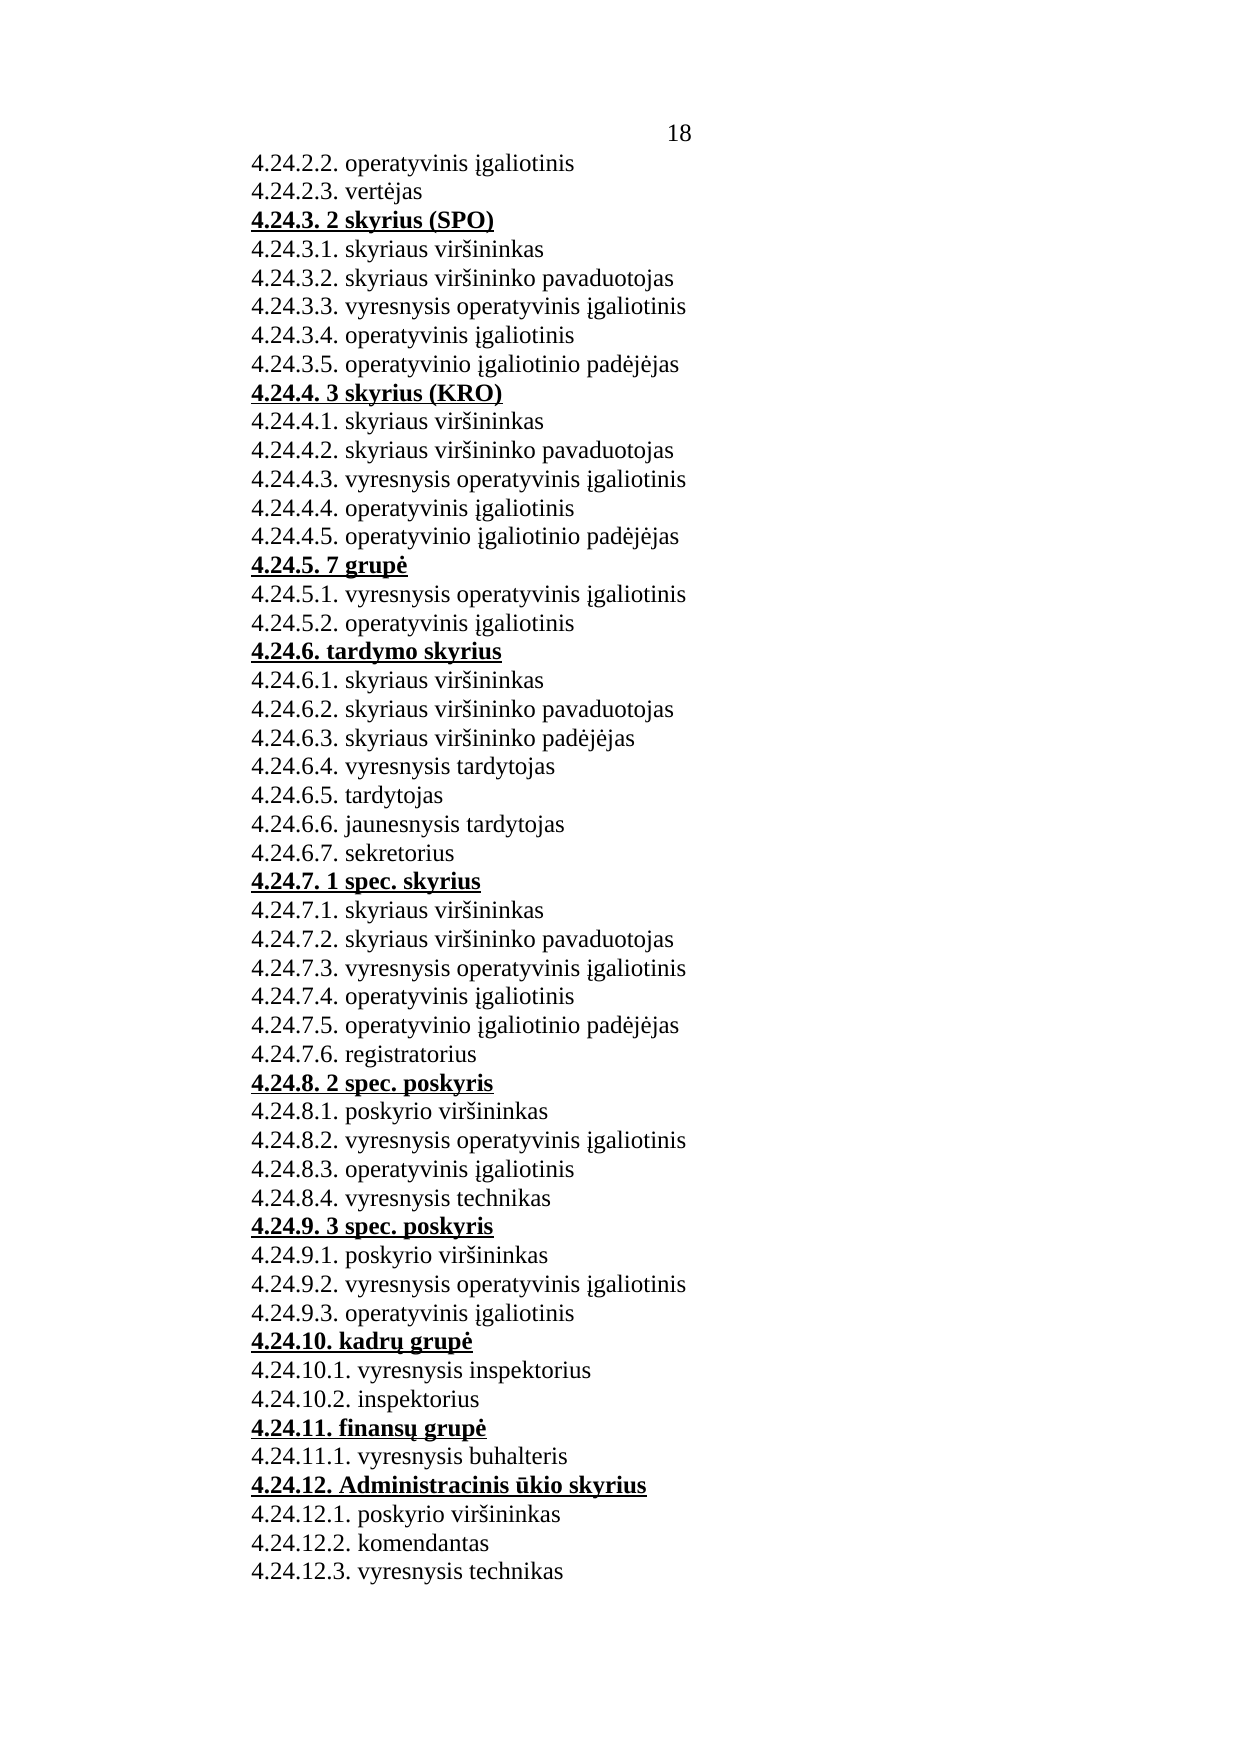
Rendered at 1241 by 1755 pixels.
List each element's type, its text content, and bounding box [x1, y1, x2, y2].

text 4.24.3.1. skyriaus viršininkas [177, 234, 1181, 263]
text 4.24.10. kadrų grupė [177, 1326, 1181, 1355]
text 4.24.6.1. skyriaus viršininkas [177, 665, 1181, 694]
text 4.24.7.3. vyresnysis operatyvinis įgaliotinis [177, 953, 1181, 981]
text 4.24.4.1. skyriaus viršininkas [177, 406, 1181, 435]
text 4.24.10.2. inspektorius [177, 1384, 1181, 1413]
text 4.24.7.1. skyriaus viršininkas [177, 895, 1181, 924]
text 4.24.5.1. vyresnysis operatyvinis įgaliotinis [177, 579, 1181, 608]
text 4.24.7.5. operatyvinio įgaliotinio padėjėjas [177, 1010, 1181, 1039]
text 4.24.5. 7 grupė [177, 550, 1181, 579]
text 4.24.4.4. operatyvinis įgaliotinis [177, 493, 1181, 521]
text 4.24.4.3. vyresnysis operatyvinis įgaliotinis [177, 464, 1181, 493]
text 4.24.2.2. operatyvinis įgaliotinis [177, 148, 1181, 176]
text 4.24.6.5. tardytojas [177, 780, 1181, 809]
text 4.24.7. 1 spec. skyrius [177, 866, 1181, 895]
text 4.24.8.3. operatyvinis įgaliotinis [177, 1154, 1181, 1183]
text 4.24.12. Administracinis ūkio skyrius [177, 1470, 1181, 1499]
text 4.24.8.4. vyresnysis technikas [177, 1183, 1181, 1211]
text 4.24.4.5. operatyvinio įgaliotinio padėjėjas [177, 521, 1181, 550]
text 4.24.4.2. skyriaus viršininko pavaduotojas [177, 435, 1181, 464]
text 4.24.3.5. operatyvinio įgaliotinio padėjėjas [177, 349, 1181, 378]
text 4.24.6.4. vyresnysis tardytojas [177, 751, 1181, 780]
text 4.24.7.2. skyriaus viršininko pavaduotojas [177, 924, 1181, 953]
text 4.24.9. 3 spec. poskyris [177, 1211, 1181, 1240]
text 4.24.9.2. vyresnysis operatyvinis įgaliotinis [177, 1269, 1181, 1298]
text 4.24.12.2. komendantas [177, 1528, 1181, 1556]
text 4.24.6.7. sekretorius [177, 838, 1181, 866]
text 4.24.7.4. operatyvinis įgaliotinis [177, 981, 1181, 1010]
text 4.24.12.3. vyresnysis technikas [177, 1556, 1181, 1585]
text 4.24.10.1. vyresnysis inspektorius [177, 1355, 1181, 1384]
text 4.24.12.1. poskyrio viršininkas [177, 1499, 1181, 1528]
text 4.24.6. tardymo skyrius [177, 636, 1181, 665]
text 4.24.7.6. registratorius [177, 1039, 1181, 1068]
text 4.24.4. 3 skyrius (KRO) [177, 378, 1181, 406]
text 4.24.9.1. poskyrio viršininkas [177, 1240, 1181, 1269]
text 4.24.5.2. operatyvinis įgaliotinis [177, 608, 1181, 636]
text 4.24.6.3. skyriaus viršininko padėjėjas [177, 723, 1181, 751]
text 4.24.11.1. vyresnysis buhalteris [177, 1441, 1181, 1470]
text 4.24.9.3. operatyvinis įgaliotinis [177, 1298, 1181, 1326]
text 4.24.6.6. jaunesnysis tardytojas [177, 809, 1181, 838]
text 4.24.2.3. vertėjas [177, 176, 1181, 205]
text 4.24.6.2. skyriaus viršininko pavaduotojas [177, 694, 1181, 723]
text 4.24.3.4. operatyvinis įgaliotinis [177, 320, 1181, 349]
text 4.24.8.2. vyresnysis operatyvinis įgaliotinis [177, 1125, 1181, 1154]
text 4.24.8. 2 spec. poskyris [177, 1068, 1181, 1096]
text 4.24.3.2. skyriaus viršininko pavaduotojas [177, 263, 1181, 291]
text 4.24.8.1. poskyrio viršininkas [177, 1096, 1181, 1125]
text 4.24.11. finansų grupė [177, 1413, 1181, 1441]
text 4.24.3. 2 skyrius (SPO) [177, 205, 1181, 234]
text 4.24.3.3. vyresnysis operatyvinis įgaliotinis [177, 291, 1181, 320]
